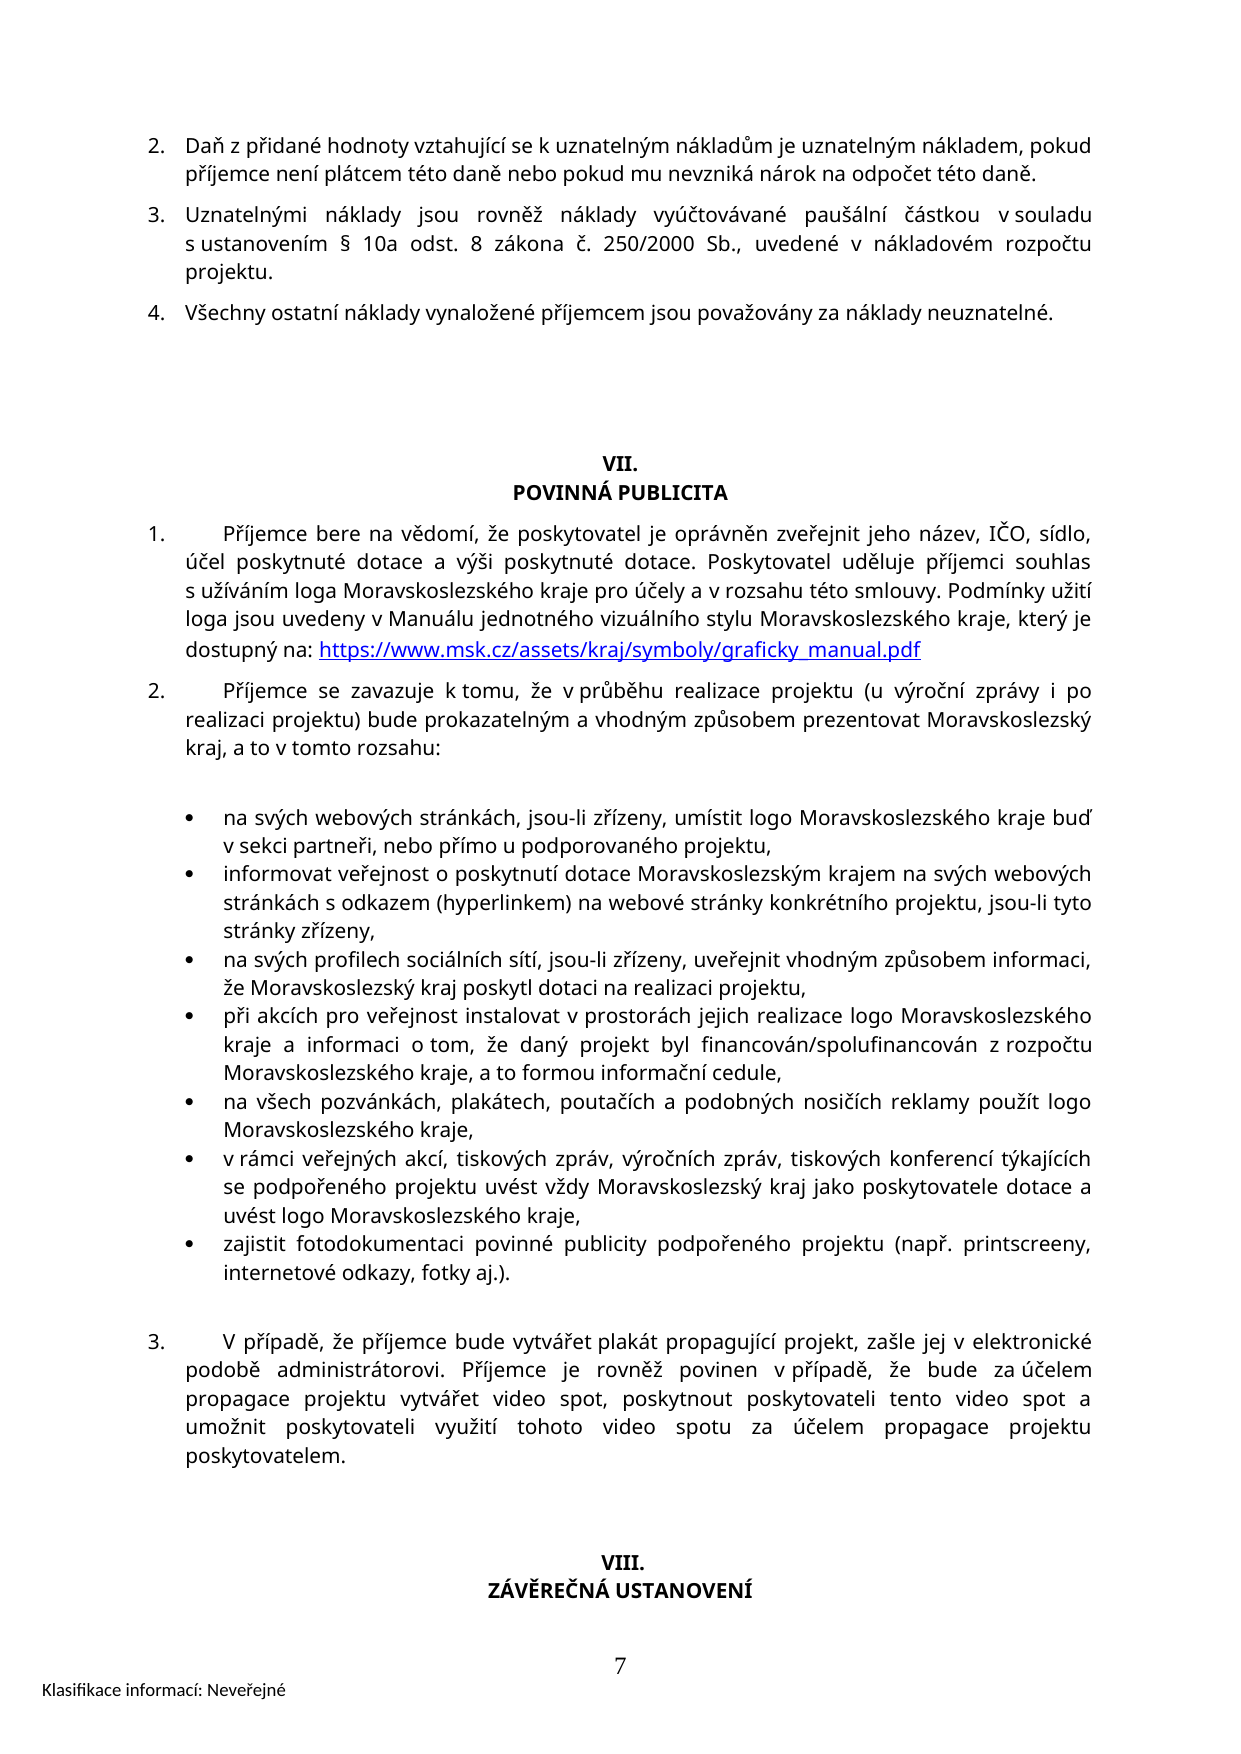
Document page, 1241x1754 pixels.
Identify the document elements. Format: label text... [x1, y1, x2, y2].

list na všech pozvánkách, plakátech, poutačích a podobných nosičích reklamy použít logo Moravskoslezského kraje, [186, 1087, 1092, 1144]
text POVINNÁ PUBLICITA [148, 478, 1092, 506]
list V případě, že příjemce bude vytvářet plakát propagující projekt, zašle jej v elektronické podobě administrátorovi. Příjemce je rovněž povinen v případě, že bude za účelem propagace projektu vytvářet video spot, poskytnout poskytovateli tento video spot a umožnit poskytovateli využití tohoto video spotu za účelem propagace projektu poskytovatelem. [148, 1327, 1092, 1469]
list na svých webových stránkách, jsou-li zřízeny, umístit logo Moravskoslezského kraje buď v sekci partneři, nebo přímo u podporovaného projektu, [186, 803, 1092, 859]
text ZÁVĚREČNÁ USTANOVENÍ [148, 1576, 1092, 1604]
text VIII. [148, 1548, 1092, 1576]
text VII. [148, 449, 1092, 478]
list na svých profilech sociálních sítí, jsou-li zřízeny, uveřejnit vhodným způsobem informaci, že Moravskoslezský kraj poskytl dotaci na realizaci projektu, [186, 945, 1092, 1002]
list informovat veřejnost o poskytnutí dotace Moravskoslezským krajem na svých webových stránkách s odkazem (hyperlinkem) na webové stránky konkrétního projektu, jsou-li tyto stránky zřízeny, [186, 859, 1092, 945]
list Daň z přidané hodnoty vztahující se k uznatelným nákladům je uznatelným nákladem, pokud příjemce není plátcem této daně nebo pokud mu nevzniká nárok na odpočet této daně. [148, 131, 1092, 188]
list zajistit fotodokumentaci povinné publicity podpořeného projektu (např. printscreeny, internetové odkazy, fotky aj.). [186, 1229, 1092, 1286]
list v rámci veřejných akcí, tiskových zpráv, výročních zpráv, tiskových konferencí týkajících se podpořeného projektu uvést vždy Moravskoslezský kraj jako poskytovatele dotace a uvést logo Moravskoslezského kraje, [186, 1144, 1092, 1229]
list při akcích pro veřejnost instalovat v prostorách jejich realizace logo Moravskoslezského kraje a informaci o tom, že daný projekt byl financován/spolufinancován z rozpočtu Moravskoslezského kraje, a to formou informační cedule, [186, 1002, 1092, 1087]
list Příjemce se zavazuje k tomu, že v průběhu realizace projektu (u výroční zprávy i po realizaci projektu) bude prokazatelným a vhodným způsobem prezentovat Moravskoslezský kraj, a to v tomto rozsahu: [148, 676, 1092, 762]
list Uznatelnými náklady jsou rovněž náklady vyúčtovávané paušální částkou v souladu s ustanovením § 10a odst. 8 zákona č. 250/2000 Sb., uvedené v nákladovém rozpočtu projektu. [148, 200, 1092, 286]
list Všechny ostatní náklady vynaložené příjemcem jsou považovány za náklady neuznatelné. [148, 298, 1092, 327]
list Příjemce bere na vědomí, že poskytovatel je oprávněn zveřejnit jeho název, IČO, sídlo, účel poskytnuté dotace a výši poskytnuté dotace. Poskytovatel uděluje příjemci souhlas s užíváním loga Moravskoslezského kraje pro účely a v rozsahu této smlouvy. Podmínky užití loga jsou uvedeny v Manuálu jednotného vizuálního stylu Moravskoslezského kraje, který je dostupný na: https://www.msk.cz/assets/kraj/symboly/graficky_manual.pdf [148, 519, 1092, 664]
